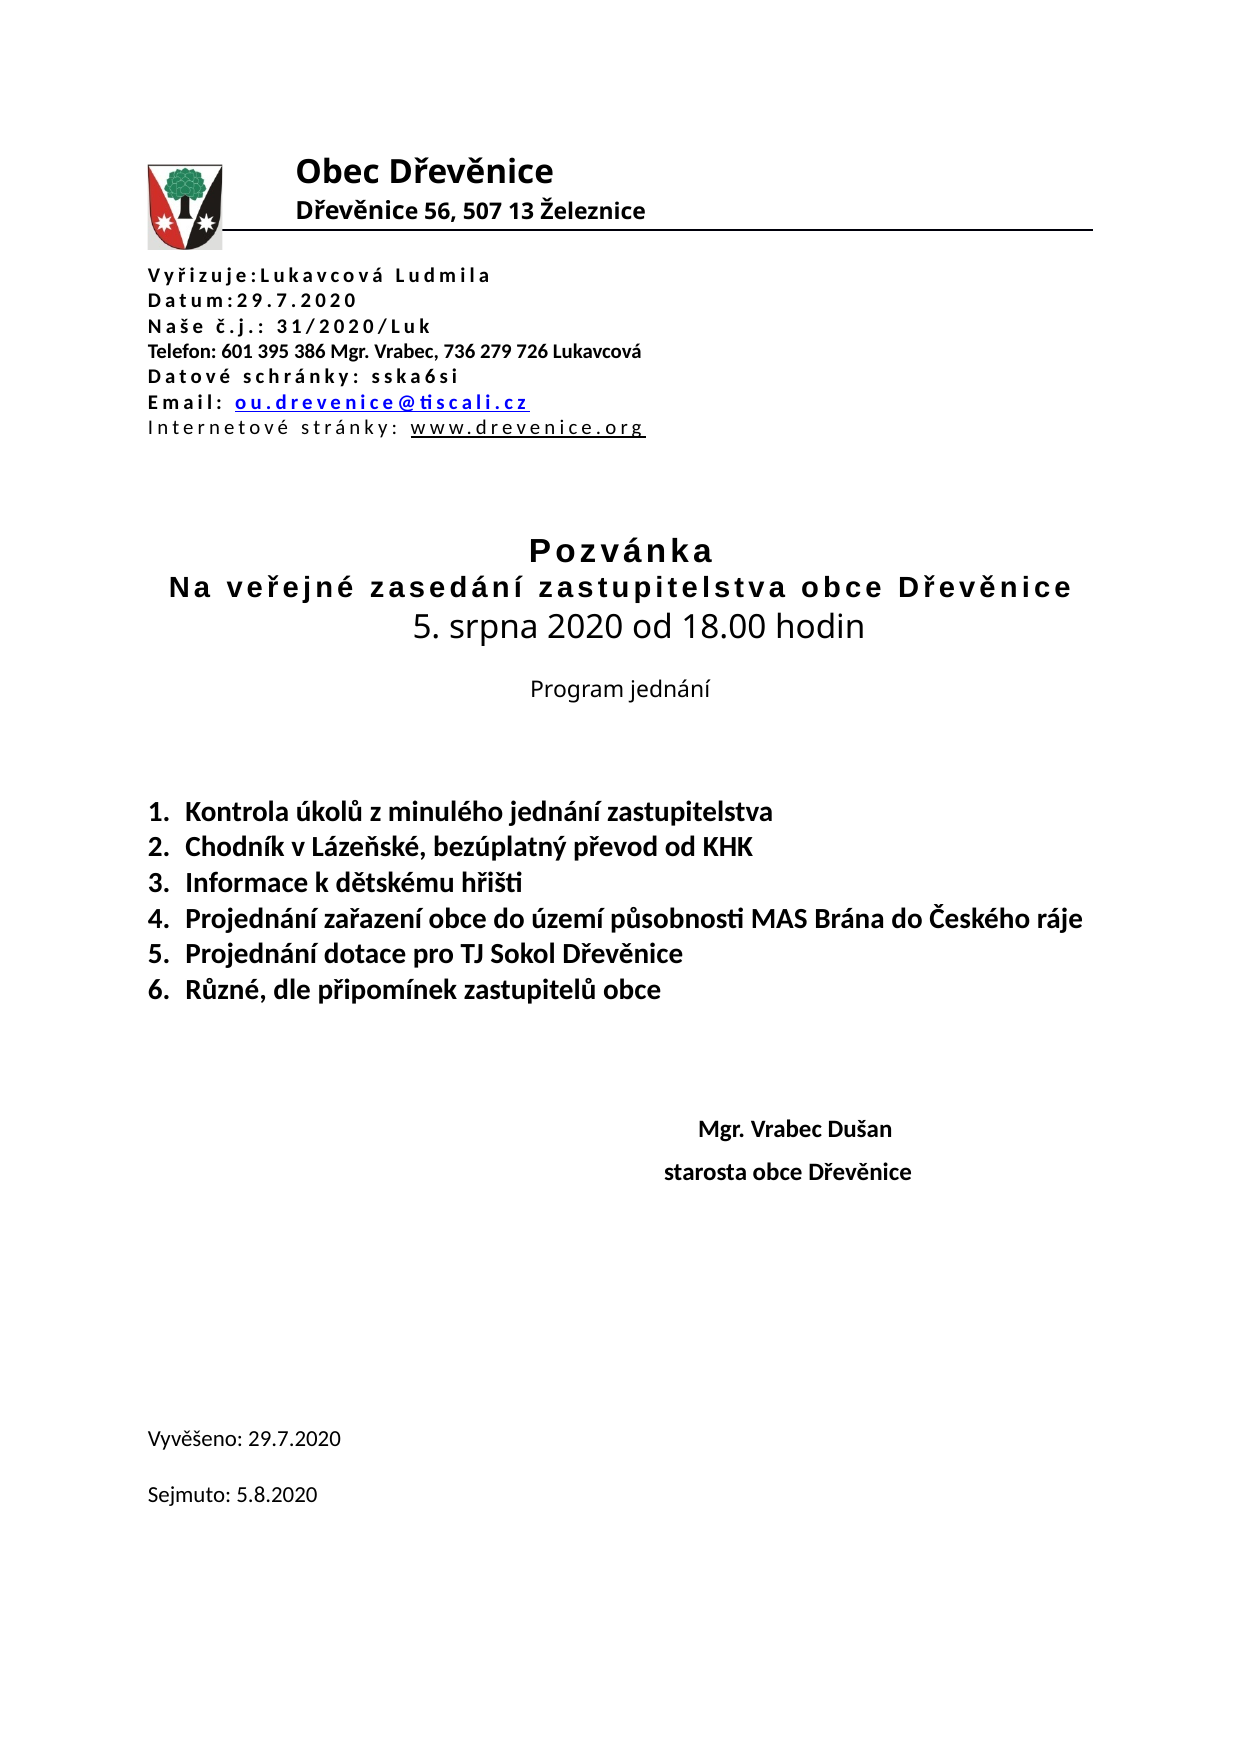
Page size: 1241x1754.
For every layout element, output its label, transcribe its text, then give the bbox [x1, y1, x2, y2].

text Na veřejné zasedání zastupitelstva obce Dřevěnice [148, 570, 1093, 603]
text Sejmuto: 5.8.2020 [148, 1481, 1093, 1508]
text Obec Dřevěnice [148, 148, 1093, 193]
text Datum:29.7.2020 [148, 287, 1093, 313]
list Kontrola úkolů z minulého jednání zastupitelstva [148, 793, 1093, 828]
text starosta obce Dřevěnice [148, 1156, 1093, 1187]
text Vyvěšeno: 29.7.2020 [148, 1424, 1093, 1452]
list Projednání zařazení obce do území působnosti MAS Brána do Českého ráje [148, 900, 1093, 935]
list Informace k dětskému hřišti [148, 864, 1093, 900]
text Pozvánka [148, 531, 1093, 570]
list Chodník v Lázeňské, bezúplatný převod od KHK [148, 828, 1093, 864]
text Naše č.j.: 31/2020/Luk [148, 313, 1093, 338]
text Dřevěnice 56, 507 13 Železnice [223, 193, 1093, 229]
text Vyřizuje:Lukavcová Ludmila [148, 262, 1093, 287]
text Telefon: 601 395 386 Mgr. Vrabec, 736 279 726 Lukavcová [148, 338, 1093, 364]
text 5. srpna 2020 od 18.00 hodin [185, 603, 1093, 649]
list Různé, dle připomínek zastupitelů obce [148, 971, 1093, 1007]
text Internetové stránky: www.drevenice.org [148, 414, 1093, 440]
list Projednání dotace pro TJ Sokol Dřevěnice [148, 935, 1093, 971]
text Mgr. Vrabec Dušan [148, 1113, 1093, 1144]
text Datové schránky: sska6si [148, 364, 1093, 389]
text Program jednání [148, 673, 1093, 704]
text Email: ou.drevenice@tiscali.cz [148, 389, 1093, 414]
